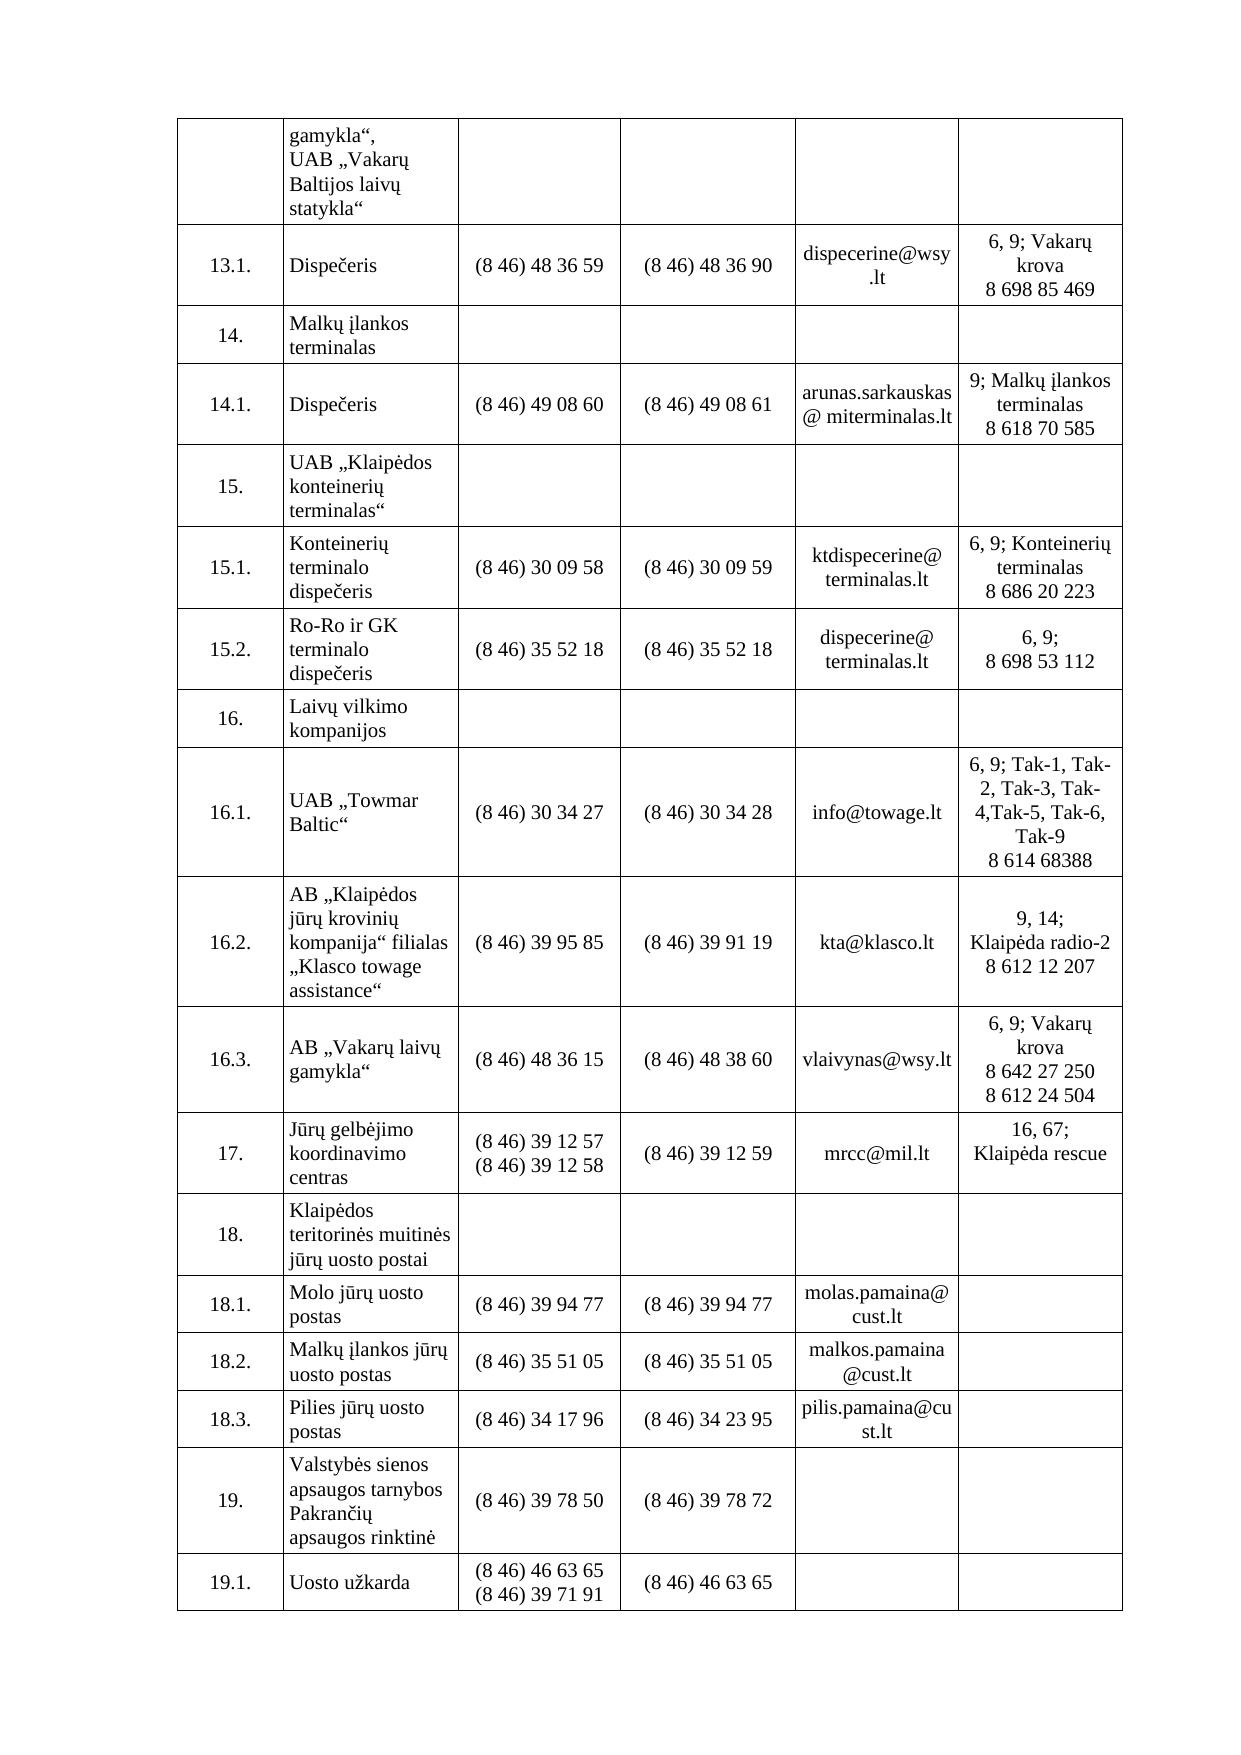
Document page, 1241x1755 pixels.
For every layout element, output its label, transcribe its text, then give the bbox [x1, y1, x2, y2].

table_cell ktdispecerine@ terminalas.lt [796, 527, 958, 607]
table_cell 16.2. [178, 877, 283, 1006]
table_cell [959, 306, 1122, 363]
table_cell mrcc@mil.lt [796, 1113, 958, 1193]
table_cell (8 46) 30 34 28 [621, 748, 795, 876]
table_cell AB „Klaipėdos jūrų krovinių kompanija“ filialas „Klasco towage assistance“ [284, 877, 458, 1006]
table_cell vlaivynas@wsy.lt [796, 1007, 958, 1112]
table_cell [796, 1448, 958, 1553]
table_cell (8 46) 39 95 85 [459, 877, 620, 1006]
table_cell 6, 9; Tak-1, Tak-2, Tak-3, Tak-4,Tak-5, Tak-6, Tak-9 8 614 68388 [959, 748, 1122, 876]
table_cell (8 46) 30 34 27 [459, 748, 620, 876]
table_cell (8 46) 49 08 61 [621, 364, 795, 444]
table_cell (8 46) 34 23 95 [621, 1391, 795, 1447]
table_cell (8 46) 34 17 96 [459, 1391, 620, 1447]
table_cell [959, 1276, 1122, 1332]
table_cell [796, 119, 958, 224]
table_cell Laivų vilkimo kompanijos [284, 690, 458, 747]
table_cell (8 46) 39 91 19 [621, 877, 795, 1006]
table_cell gamykla“, UAB „Vakarų Baltijos laivų statykla“ [284, 119, 458, 224]
table_cell 18. [178, 1194, 283, 1275]
table_cell 16. [178, 690, 283, 747]
table_cell [796, 1194, 958, 1275]
table_cell [459, 1194, 620, 1275]
table_cell [959, 1448, 1122, 1553]
table_cell [178, 119, 283, 224]
table_cell AB „Vakarų laivų gamykla“ [284, 1007, 458, 1112]
table_cell Ro-Ro ir GK terminalo dispečeris [284, 609, 458, 689]
table_cell 16, 67; Klaipėda rescue [959, 1113, 1122, 1193]
table_cell [621, 306, 795, 363]
table_cell [796, 306, 958, 363]
table_cell [459, 445, 620, 526]
table_cell 19.1. [178, 1554, 283, 1610]
table_cell 15.1. [178, 527, 283, 607]
table_cell 16.3. [178, 1007, 283, 1112]
table_cell (8 46) 46 63 65 (8 46) 39 71 91 [459, 1554, 620, 1610]
table_cell (8 46) 35 51 05 [459, 1333, 620, 1390]
table_cell [796, 445, 958, 526]
table_cell (8 46) 39 12 57 (8 46) 39 12 58 [459, 1113, 620, 1193]
table_cell [959, 445, 1122, 526]
table_cell molas.pamaina@cust.lt [796, 1276, 958, 1332]
table_cell (8 46) 39 12 59 [621, 1113, 795, 1193]
table_cell 15.2. [178, 609, 283, 689]
table_cell 18.3. [178, 1391, 283, 1447]
table_cell Uosto užkarda [284, 1554, 458, 1610]
table_cell [796, 690, 958, 747]
table_cell 6, 9; Vakarų krova 8 642 27 250 8 612 24 504 [959, 1007, 1122, 1112]
table_cell UAB „Towmar Baltic“ [284, 748, 458, 876]
table_cell [959, 1333, 1122, 1390]
table_cell [959, 690, 1122, 747]
table_cell 9, 14; Klaipėda radio-2 8 612 12 207 [959, 877, 1122, 1006]
table_cell 13.1. [178, 225, 283, 305]
table_cell (8 46) 39 94 77 [621, 1276, 795, 1332]
table_cell Malkų įlankos jūrų uosto postas [284, 1333, 458, 1390]
table_cell 14.1. [178, 364, 283, 444]
table_cell arunas.sarkauskas@ miterminalas.lt [796, 364, 958, 444]
table_cell 15. [178, 445, 283, 526]
table_cell 6, 9; 8 698 53 112 [959, 609, 1122, 689]
table_cell 6, 9; Konteinerių terminalas 8 686 20 223 [959, 527, 1122, 607]
table_cell [959, 1554, 1122, 1610]
table_cell [796, 1554, 958, 1610]
table_cell (8 46) 39 78 50 [459, 1448, 620, 1553]
table_cell [621, 690, 795, 747]
table_cell Malkų įlankos terminalas [284, 306, 458, 363]
table_cell (8 46) 30 09 59 [621, 527, 795, 607]
table_cell (8 46) 48 36 15 [459, 1007, 620, 1112]
table_cell Dispečeris [284, 225, 458, 305]
table_cell (8 46) 39 78 72 [621, 1448, 795, 1553]
table_cell (8 46) 46 63 65 [621, 1554, 795, 1610]
table_cell [621, 445, 795, 526]
table_cell (8 46) 30 09 58 [459, 527, 620, 607]
table_cell 18.2. [178, 1333, 283, 1390]
table_cell 19. [178, 1448, 283, 1553]
table_cell info@towage.lt [796, 748, 958, 876]
table_cell malkos.pamaina@cust.lt [796, 1333, 958, 1390]
table_cell [621, 1194, 795, 1275]
table_cell Valstybės sienos apsaugos tarnybos Pakrančių apsaugos rinktinė [284, 1448, 458, 1553]
table_cell Pilies jūrų uosto postas [284, 1391, 458, 1447]
table_cell [959, 1194, 1122, 1275]
table_cell [621, 119, 795, 224]
table_cell [459, 119, 620, 224]
table_cell dispecerine@ terminalas.lt [796, 609, 958, 689]
table_cell (8 46) 35 52 18 [459, 609, 620, 689]
table_cell UAB „Klaipėdos konteinerių terminalas“ [284, 445, 458, 526]
table_cell 6, 9; Vakarų krova 8 698 85 469 [959, 225, 1122, 305]
table_cell 14. [178, 306, 283, 363]
table_cell (8 46) 35 51 05 [621, 1333, 795, 1390]
table_cell [459, 306, 620, 363]
table_cell 16.1. [178, 748, 283, 876]
table_cell [959, 1391, 1122, 1447]
table_cell (8 46) 48 36 59 [459, 225, 620, 305]
table_cell Jūrų gelbėjimo koordinavimo centras [284, 1113, 458, 1193]
table_cell dispecerine@wsy.lt [796, 225, 958, 305]
table_cell (8 46) 49 08 60 [459, 364, 620, 444]
table_cell (8 46) 48 38 60 [621, 1007, 795, 1112]
table_cell 9; Malkų įlankos terminalas 8 618 70 585 [959, 364, 1122, 444]
table_cell Klaipėdos teritorinės muitinės jūrų uosto postai [284, 1194, 458, 1275]
table_cell [459, 690, 620, 747]
table_cell Dispečeris [284, 364, 458, 444]
table_cell (8 46) 35 52 18 [621, 609, 795, 689]
table_cell (8 46) 39 94 77 [459, 1276, 620, 1332]
table_cell kta@klasco.lt [796, 877, 958, 1006]
table_cell Konteinerių terminalo dispečeris [284, 527, 458, 607]
table_cell 18.1. [178, 1276, 283, 1332]
table_cell Molo jūrų uosto postas [284, 1276, 458, 1332]
table_cell [959, 119, 1122, 224]
table_cell 17. [178, 1113, 283, 1193]
table_cell pilis.pamaina@cust.lt [796, 1391, 958, 1447]
table_cell (8 46) 48 36 90 [621, 225, 795, 305]
